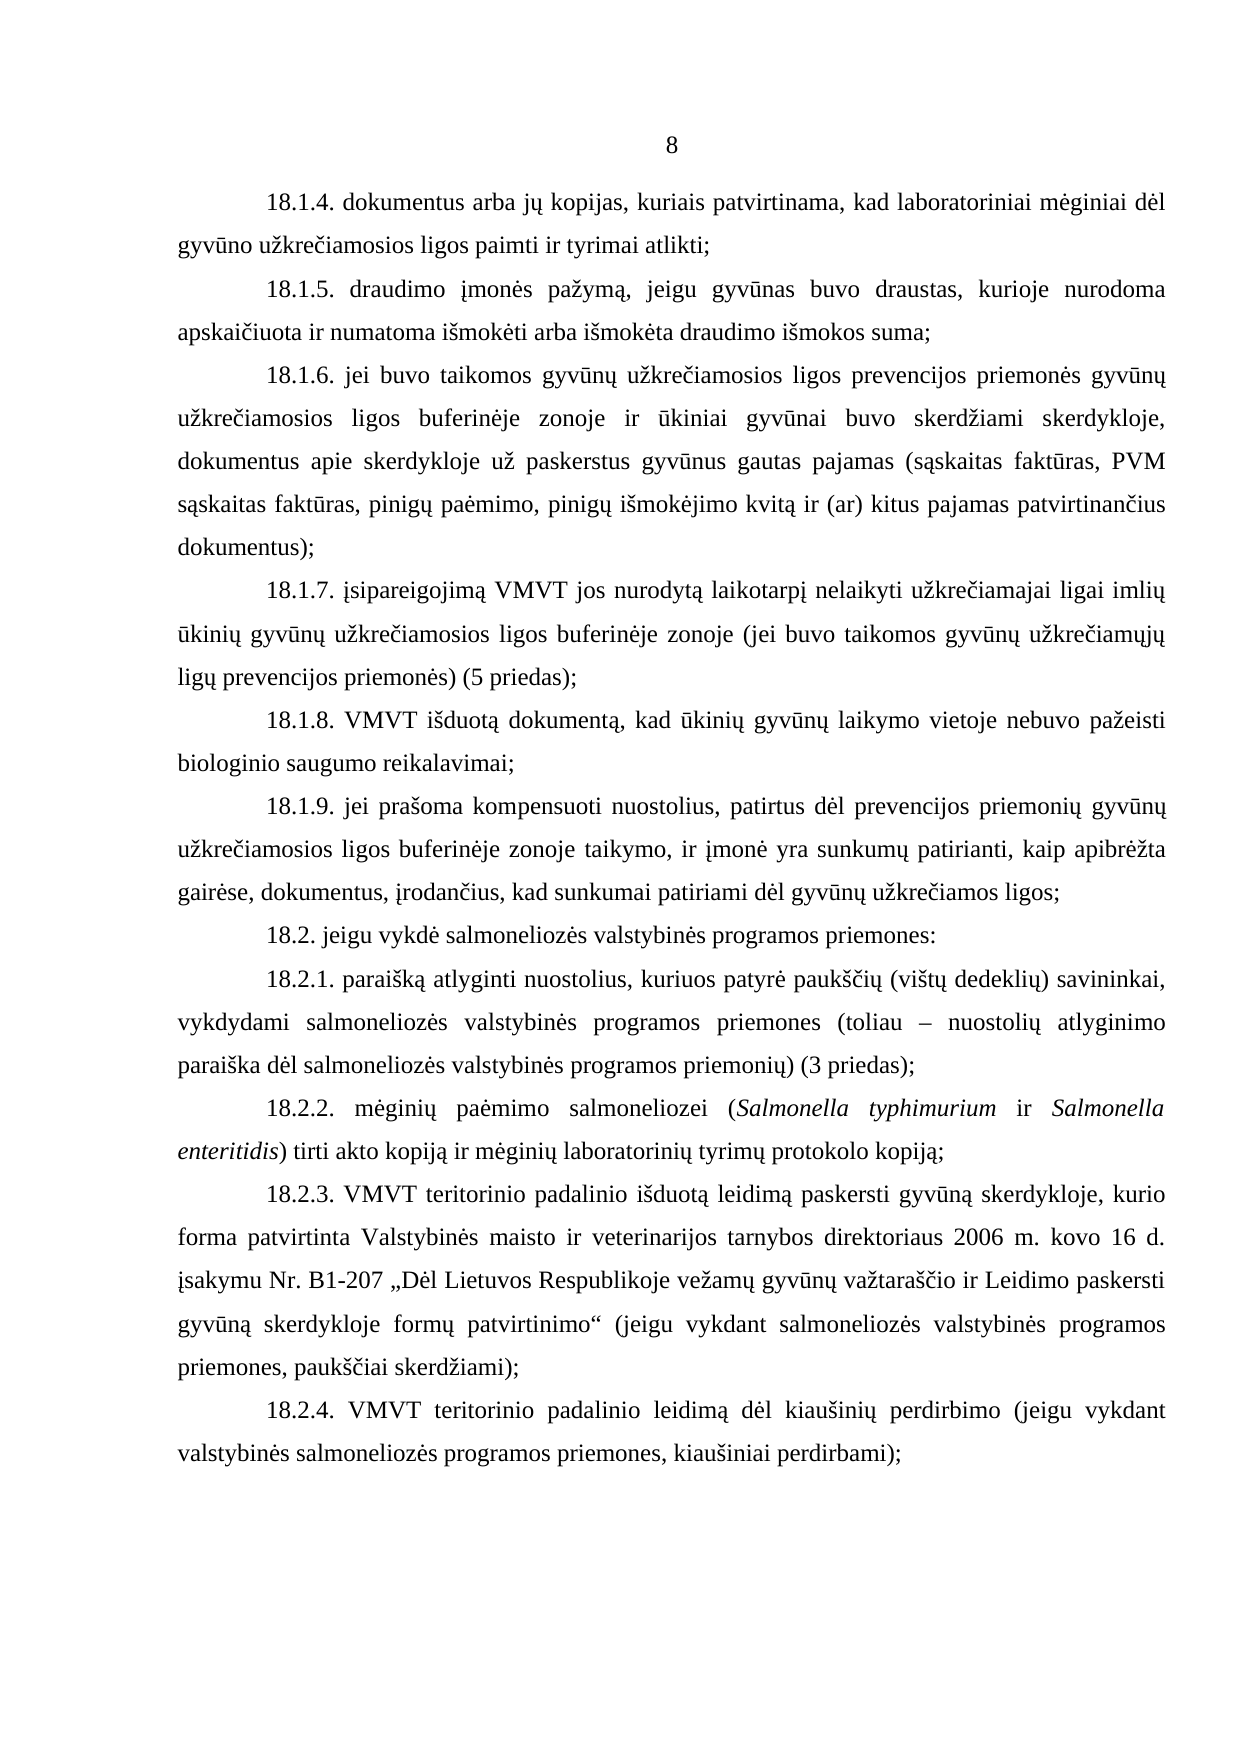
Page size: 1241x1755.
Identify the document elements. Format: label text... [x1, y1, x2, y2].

text 18.1.9. jei prašoma kompensuoti nuostolius, patirtus dėl prevencijos priemonių gyvūnų užkrečiamosios ligos buferinėje zonoje taikymo, ir įmonė yra sunkumų patirianti, kaip apibrėžta gairėse, dokumentus, įrodančius, kad sunkumai patiriami dėl gyvūnų užkrečiamos ligos; [177, 791, 1167, 906]
text 18.2.1. paraišką atlyginti nuostolius, kuriuos patyrė paukščių (vištų dedeklių) savininkai, vykdydami salmoneliozės valstybinės programos priemones (toliau – nuostolių atlyginimo paraiška dėl salmoneliozės valstybinės programos priemonių) (3 priedas); [177, 964, 1167, 1079]
text 18.1.7. įsipareigojimą VMVT jos nurodytą laikotarpį nelaikyti užkrečiamajai ligai imlių ūkinių gyvūnų užkrečiamosios ligos buferinėje zonoje (jei buvo taikomos gyvūnų užkrečiamųjų ligų prevencijos priemonės) (5 priedas); [177, 576, 1167, 691]
text 18.2.2. mėginių paėmimo salmoneliozei (Salmonella typhimurium ir Salmonella enteritidis) tirti akto kopiją ir mėginių laboratorinių tyrimų protokolo kopiją; [177, 1093, 1167, 1165]
text 18.2.4. VMVT teritorinio padalinio leidimą dėl kiaušinių perdirbimo (jeigu vykdant valstybinės salmoneliozės programos priemones, kiaušiniai perdirbami); [177, 1395, 1167, 1467]
text 18.2.3. VMVT teritorinio padalinio išduotą leidimą paskersti gyvūną skerdykloje, kurio forma patvirtinta Valstybinės maisto ir veterinarijos tarnybos direktoriaus 2006 m. kovo 16 d. įsakymu Nr. B1-207 „Dėl Lietuvos Respublikoje vežamų gyvūnų važtaraščio ir Leidimo paskersti gyvūną skerdykloje formų patvirtinimo“ (jeigu vykdant salmoneliozės valstybinės programos priemones, paukščiai skerdžiami); [177, 1179, 1167, 1381]
text 18.2. jeigu vykdė salmoneliozės valstybinės programos priemones: [177, 921, 1167, 949]
text 18.1.4. dokumentus arba jų kopijas, kuriais patvirtinama, kad laboratoriniai mėginiai dėl gyvūno užkrečiamosios ligos paimti ir tyrimai atlikti; [177, 187, 1167, 259]
text 18.1.5. draudimo įmonės pažymą, jeigu gyvūnas buvo draustas, kurioje nurodoma apskaičiuota ir numatoma išmokėti arba išmokėta draudimo išmokos suma; [177, 274, 1167, 346]
text 18.1.6. jei buvo taikomos gyvūnų užkrečiamosios ligos prevencijos priemonės gyvūnų užkrečiamosios ligos buferinėje zonoje ir ūkiniai gyvūnai buvo skerdžiami skerdykloje, dokumentus apie skerdykloje už paskerstus gyvūnus gautas pajamas (sąskaitas faktūras, PVM sąskaitas faktūras, pinigų paėmimo, pinigų išmokėjimo kvitą ir (ar) kitus pajamas patvirtinančius dokumentus); [177, 360, 1167, 561]
text 18.1.8. VMVT išduotą dokumentą, kad ūkinių gyvūnų laikymo vietoje nebuvo pažeisti biologinio saugumo reikalavimai; [177, 705, 1167, 777]
